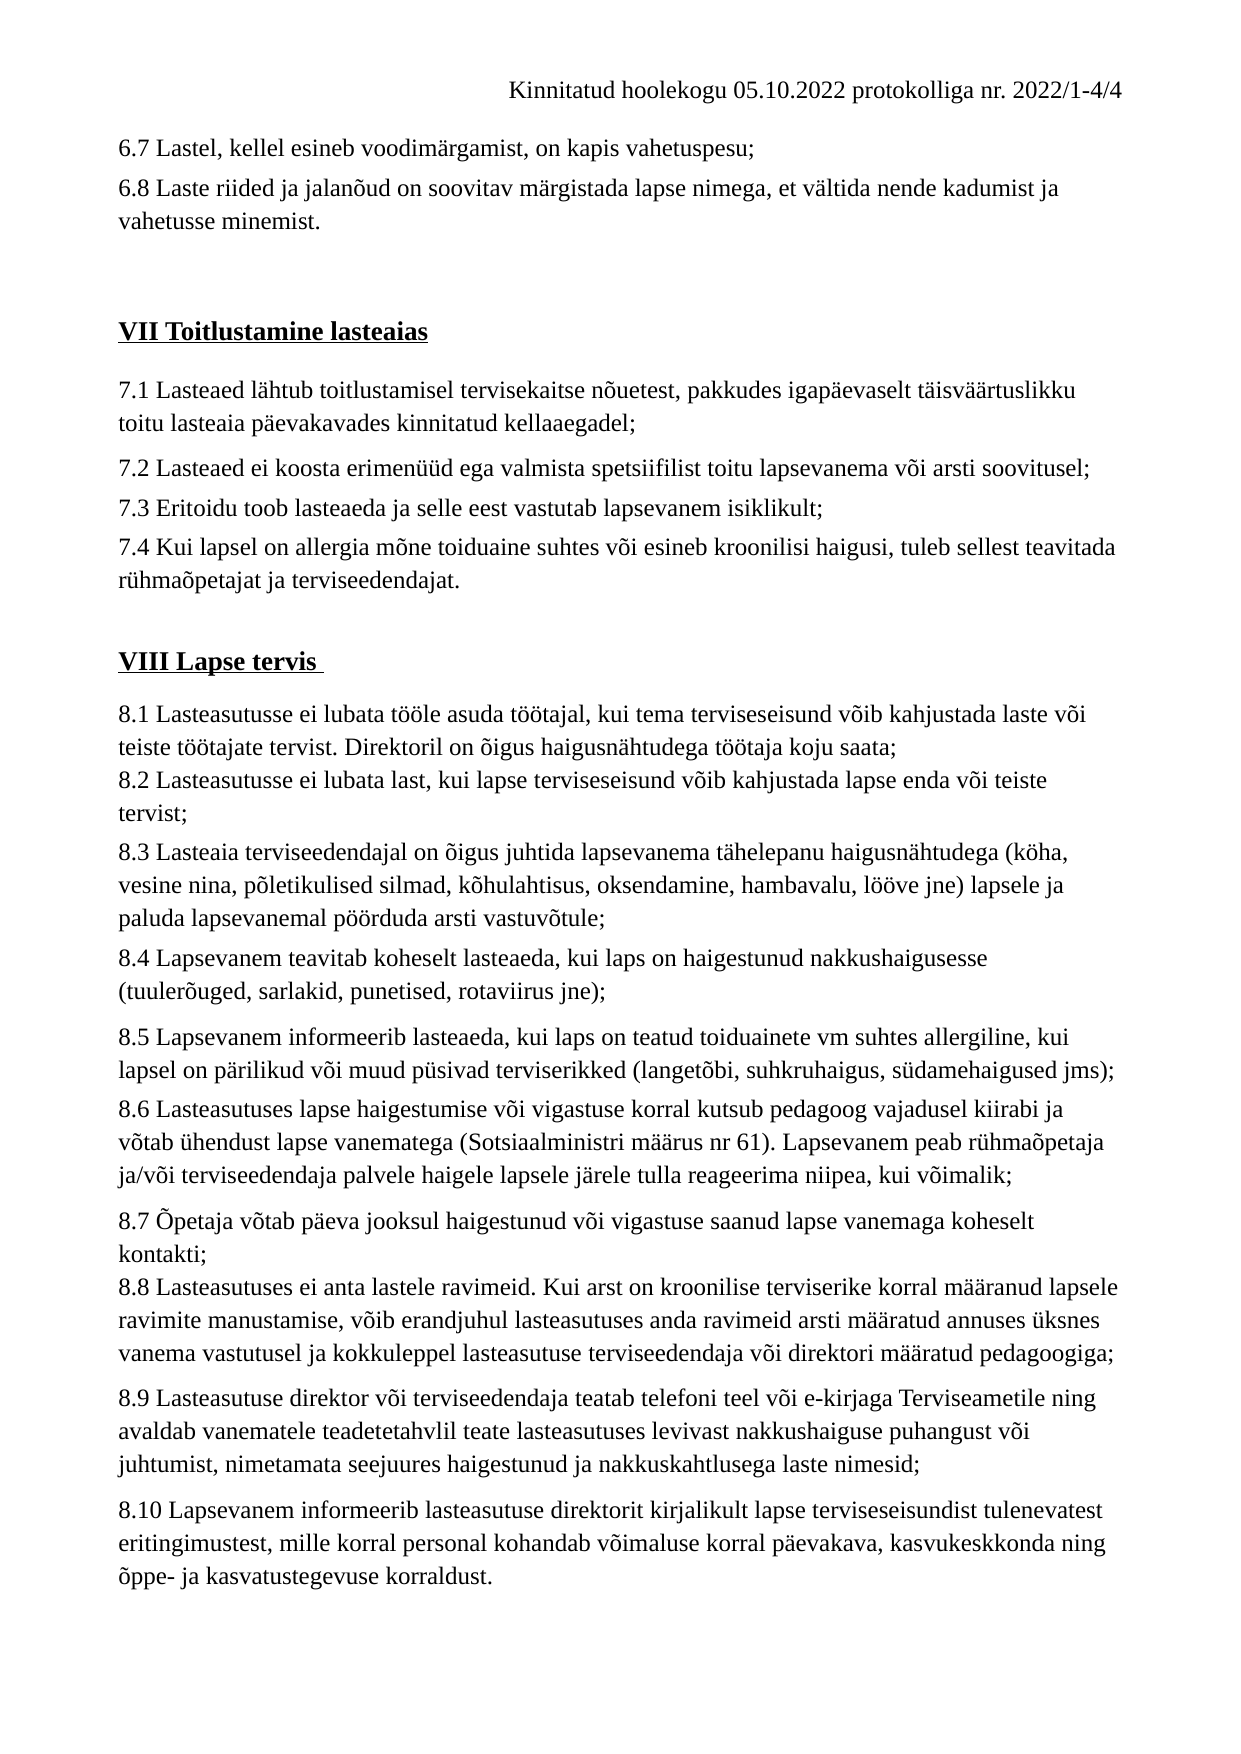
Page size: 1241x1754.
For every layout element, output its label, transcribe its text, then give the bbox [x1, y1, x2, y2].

text VII Toitlustamine lasteaias [118, 315, 1122, 346]
text 8.6 Lasteasutuses lapse haigestumise või vigastuse korral kutsub pedagoog vajadusel kiirabi ja võtab ühendust lapse vanematega (Sotsiaalministri määrus nr 61). Lapsevanem peab rühmaõpetaja ja/või terviseedendaja palvele haigele lapsele järele tulla reageerima niipea, kui võimalik; [118, 1094, 1122, 1189]
text 7.1 Lasteaed lähtub toitlustamisel tervisekaitse nõuetest, pakkudes igapäevaselt täisväärtuslikku toitu lasteaia päevakavades kinnitatud kellaaegadel; [118, 375, 1122, 437]
text 6.7 Lastel, kellel esineb voodimärgamist, on kapis vahetuspesu; [118, 133, 1122, 162]
text 6.8 Laste riided ja jalanõud on soovitav märgistada lapse nimega, et vältida nende kadumist ja vahetusse minemist. [118, 173, 1122, 234]
text 7.3 Eritoidu toob lasteaeda ja selle eest vastutab lapsevanem isiklikult; [118, 493, 1122, 522]
text 7.2 Lasteaed ei koosta erimenüüd ega valmista spetsiifilist toitu lapsevanema või arsti soovitusel; [118, 453, 1122, 482]
text VIII Lapse tervis [118, 645, 1122, 676]
text 8.7 Õpetaja võtab päeva jooksul haigestunud või vigastuse saanud lapse vanemaga koheselt kontakti; 8.8 Lasteasutuses ei anta lastele ravimeid. Kui arst on kroonilise terviserike korral määranud lapsele ravimite manustamise, võib erandjuhul lasteasutuses anda ravimeid arsti määratud annuses üksnes vanema vastutusel ja kokkuleppel lasteasutuse terviseedendaja või direktori määratud pedagoogiga; [118, 1206, 1122, 1367]
text 7.4 Kui lapsel on allergia mõne toiduaine suhtes või esineb kroonilisi haigusi, tuleb sellest teavitada rühmaõpetajat ja terviseedendajat. [118, 532, 1122, 594]
text 8.3 Lasteaia terviseedendajal on õigus juhtida lapsevanema tähelepanu haigusnähtudega (köha, vesine nina, põletikulised silmad, kõhulahtisus, oksendamine, hambavalu, lööve jne) lapsele ja paluda lapsevanemal pöörduda arsti vastuvõtule; [118, 837, 1122, 932]
text 8.1 Lasteasutusse ei lubata tööle asuda töötajal, kui tema terviseseisund võib kahjustada laste või teiste töötajate tervist. Direktoril on õigus haigusnähtudega töötaja koju saata; 8.2 Lasteasutusse ei lubata last, kui lapse terviseseisund võib kahjustada lapse enda või teiste tervist; [118, 699, 1122, 827]
text 8.9 Lasteasutuse direktor või terviseedendaja teatab telefoni teel või e-kirjaga Terviseametile ning avaldab vanematele teadetetahvlil teate lasteasutuses levivast nakkushaiguse puhangust või juhtumist, nimetamata seejuures haigestunud ja nakkuskahtlusega laste nimesid; [118, 1383, 1122, 1478]
text 8.5 Lapsevanem informeerib lasteaeda, kui laps on teatud toiduainete vm suhtes allergiline, kui lapsel on pärilikud või muud püsivad terviserikked (langetõbi, suhkruhaigus, südamehaigused jms); [118, 1022, 1122, 1083]
text 8.4 Lapsevanem teavitab koheselt lasteaeda, kui laps on haigestunud nakkushaigusesse (tuulerõuged, sarlakid, punetised, rotaviirus jne); [118, 943, 1122, 1005]
text 8.10 Lapsevanem informeerib lasteasutuse direktorit kirjalikult lapse terviseseisundist tulenevatest eritingimustest, mille korral personal kohandab võimaluse korral päevakava, kasvukeskkonda ning õppe- ja kasvatustegevuse korraldust. [118, 1495, 1122, 1590]
